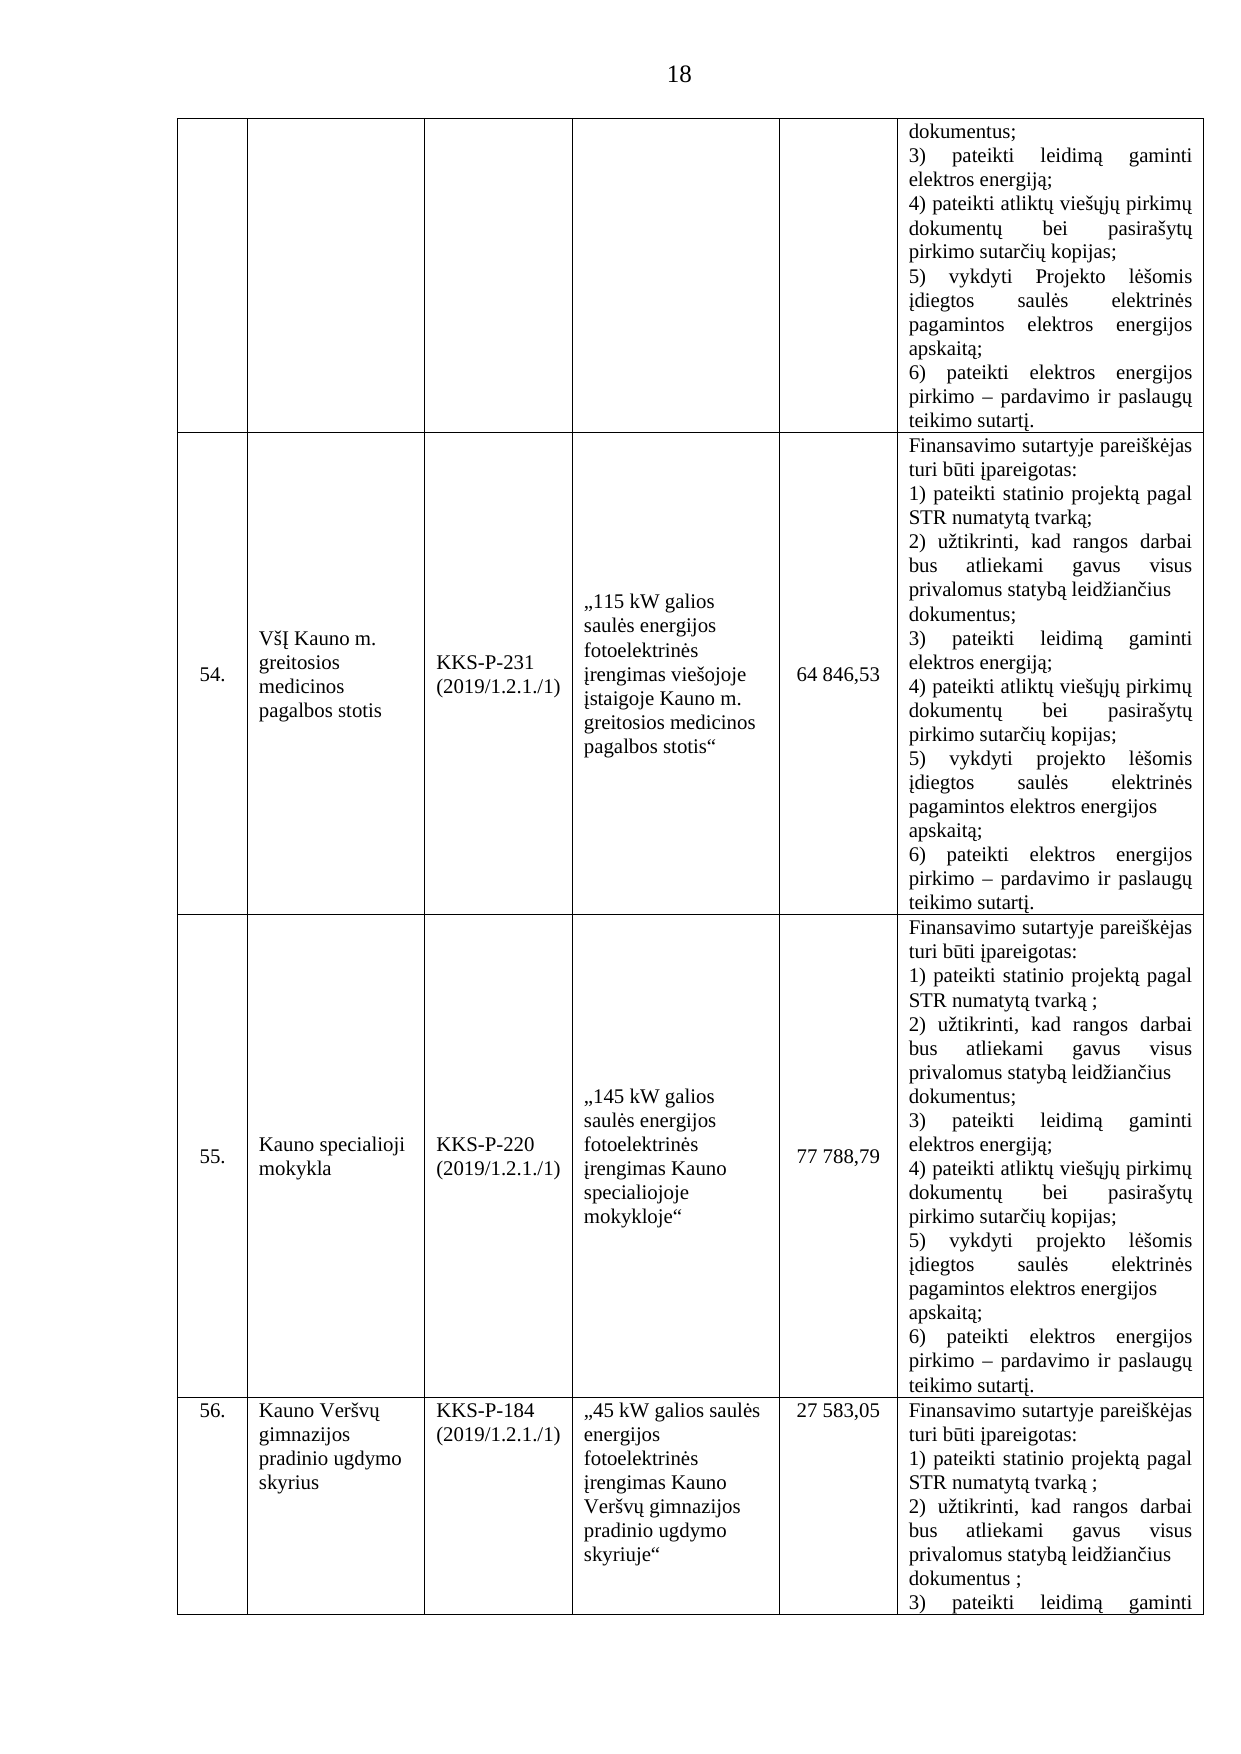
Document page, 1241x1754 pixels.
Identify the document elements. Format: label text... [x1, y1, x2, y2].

table_cell KKS-P-184 (2019/1.2.1./1) [425, 1398, 572, 1614]
table_cell Finansavimo sutartyje pareiškėjas turi būti įpareigotas: 1) pateikti statinio projektą pagal STR numatytą tvarką; 2) užtikrinti, kad rangos darbai bus atliekami gavus visus privalomus statybą leidžiančius dokumentus; 3) pateikti leidimą gaminti elektros energiją; 4) pateikti atliktų viešųjų pirkimų dokumentų bei pasirašytų pirkimo sutarčių kopijas; 5) vykdyti projekto lėšomis įdiegtos saulės elektrinės pagamintos elektros energijos apskaitą; 6) pateikti elektros energijos pirkimo – pardavimo ir paslaugų teikimo sutartį. [898, 433, 1203, 914]
table_cell 64 846,53 [780, 433, 897, 914]
table_cell Kauno Veršvų gimnazijos pradinio ugdymo skyrius [248, 1398, 424, 1614]
table_cell dokumentus; 3) pateikti leidimą gaminti elektros energiją; 4) pateikti atliktų viešųjų pirkimų dokumentų bei pasirašytų pirkimo sutarčių kopijas; 5) vykdyti Projekto lėšomis įdiegtos saulės elektrinės pagamintos elektros energijos apskaitą; 6) pateikti elektros energijos pirkimo – pardavimo ir paslaugų teikimo sutartį. [898, 119, 1203, 432]
table_cell „115 kW galios saulės energijos fotoelektrinės įrengimas viešojoje įstaigoje Kauno m. greitosios medicinos pagalbos stotis“ [573, 433, 779, 914]
table_cell 54. [178, 433, 247, 914]
table_cell KKS-P-220 (2019/1.2.1./1) [425, 915, 572, 1397]
table_cell [178, 119, 247, 432]
table_cell [425, 119, 572, 432]
table_cell KKS-P-231 (2019/1.2.1./1) [425, 433, 572, 914]
table_cell „145 kW galios saulės energijos fotoelektrinės įrengimas Kauno specialiojoje mokykloje“ [573, 915, 779, 1397]
table_cell 55. [178, 915, 247, 1397]
table_cell [573, 119, 779, 432]
table_cell Kauno specialioji mokykla [248, 915, 424, 1397]
table_cell Finansavimo sutartyje pareiškėjas turi būti įpareigotas: 1) pateikti statinio projektą pagal STR numatytą tvarką ; 2) užtikrinti, kad rangos darbai bus atliekami gavus visus privalomus statybą leidžiančius dokumentus; 3) pateikti leidimą gaminti elektros energiją; 4) pateikti atliktų viešųjų pirkimų dokumentų bei pasirašytų pirkimo sutarčių kopijas; 5) vykdyti projekto lėšomis įdiegtos saulės elektrinės pagamintos elektros energijos apskaitą; 6) pateikti elektros energijos pirkimo – pardavimo ir paslaugų teikimo sutartį. [898, 915, 1203, 1397]
table_cell Finansavimo sutartyje pareiškėjas turi būti įpareigotas: 1) pateikti statinio projektą pagal STR numatytą tvarką ; 2) užtikrinti, kad rangos darbai bus atliekami gavus visus privalomus statybą leidžiančius dokumentus ; 3) pateikti leidimą gaminti [898, 1398, 1203, 1614]
table_cell „45 kW galios saulės energijos fotoelektrinės įrengimas Kauno Veršvų gimnazijos pradinio ugdymo skyriuje“ [573, 1398, 779, 1614]
table_cell 77 788,79 [780, 915, 897, 1397]
table_cell 56. [178, 1398, 247, 1614]
table_cell [780, 119, 897, 432]
table_cell VšĮ Kauno m. greitosios medicinos pagalbos stotis [248, 433, 424, 914]
table_cell 27 583,05 [780, 1398, 897, 1614]
table_cell [248, 119, 424, 432]
